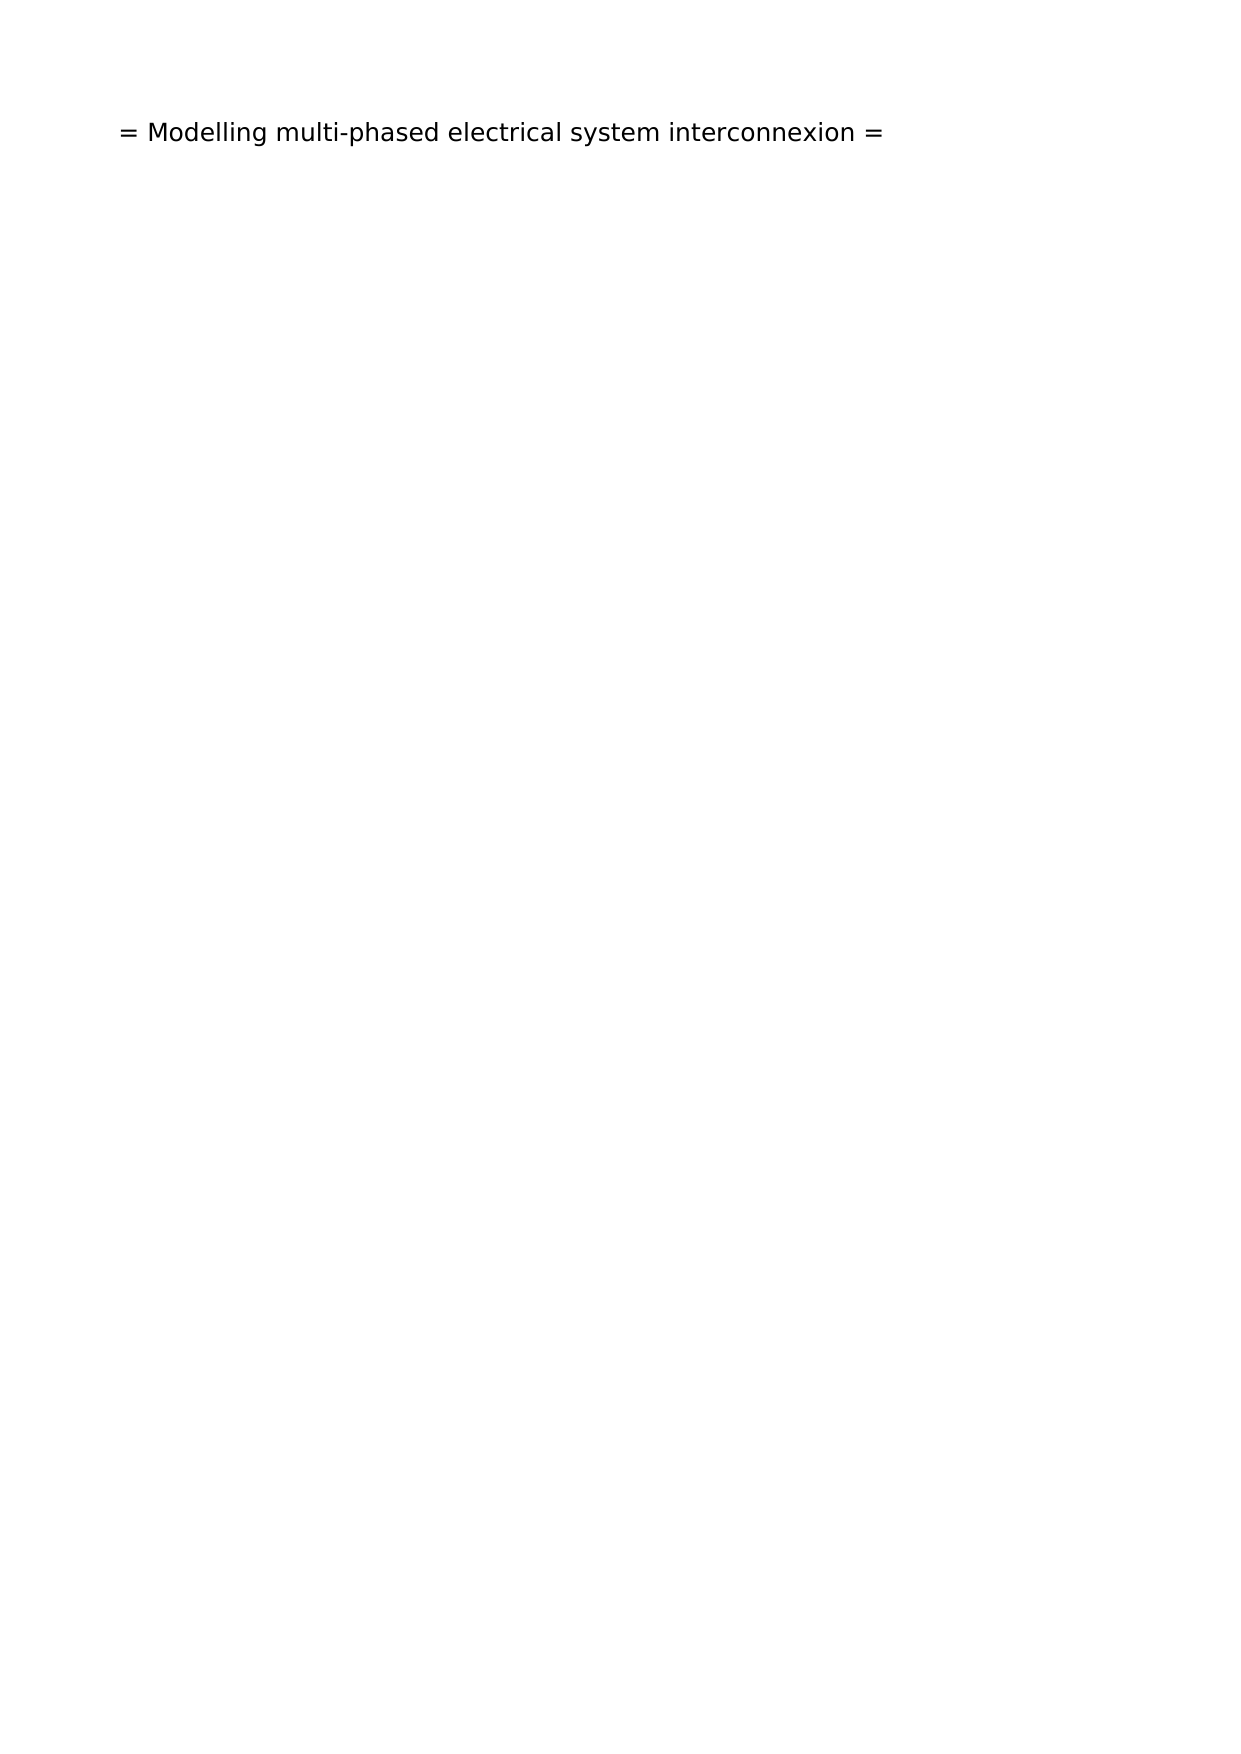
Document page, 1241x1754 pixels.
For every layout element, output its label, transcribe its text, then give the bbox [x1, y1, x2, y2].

text = Modelling multi-phased electrical system interconnexion = [118, 118, 1122, 147]
